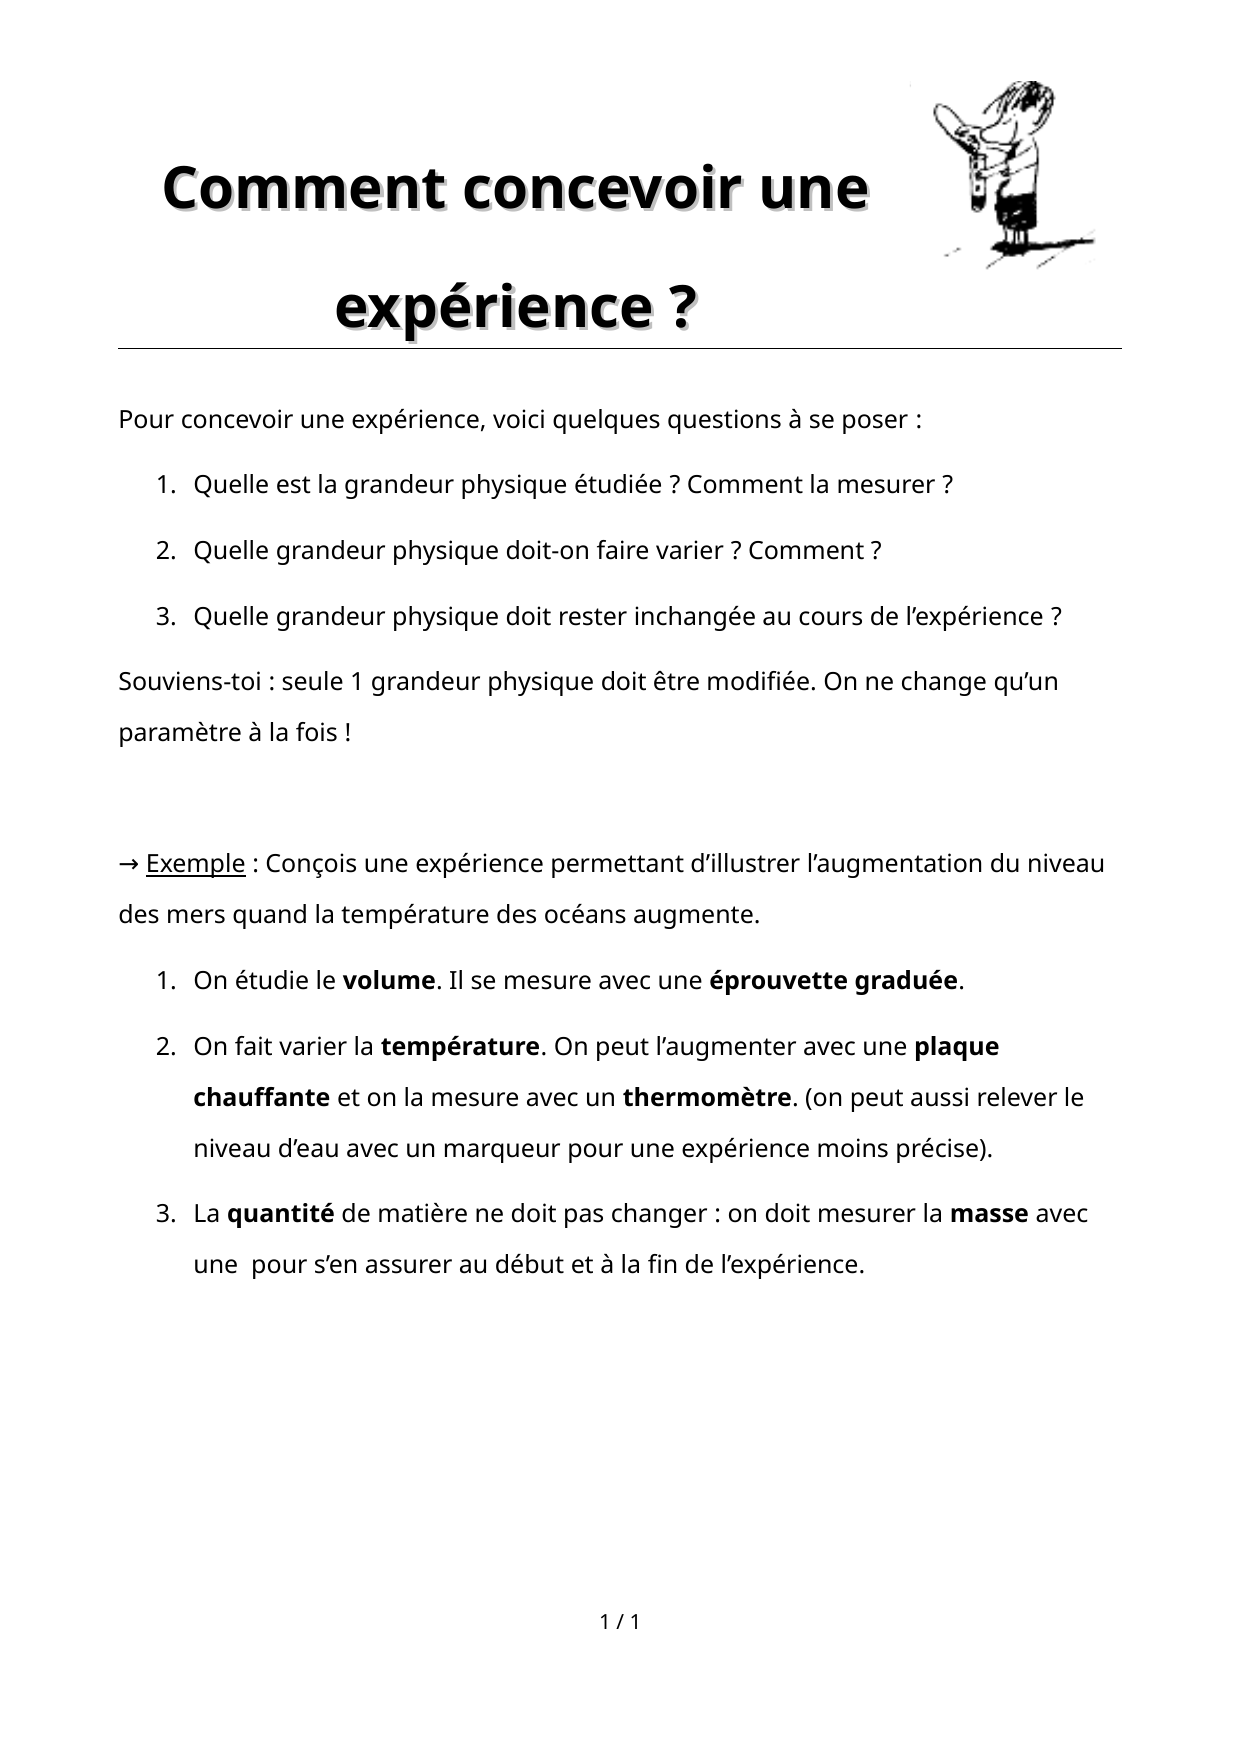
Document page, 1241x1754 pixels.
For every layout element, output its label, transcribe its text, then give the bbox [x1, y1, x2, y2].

list Quelle grandeur physique doit rester inchangée au cours de l’expérience ? [156, 598, 1122, 632]
picture [909, 81, 1118, 280]
list Quelle est la grandeur physique étudiée ? Comment la mesurer ? [156, 467, 1122, 501]
list La quantité de matière ne doit pas changer : on doit mesurer la masse avec une pour s’en assurer au début et à la fin de l’expérience. [156, 1196, 1122, 1281]
text Pour concevoir une expérience, voici quelques questions à se poser : [118, 401, 1122, 435]
text → Exemple : Conçois une expérience permettant d’illustrer l’augmentation du niveau des mers quand la température des océans augmente. [118, 846, 1122, 931]
list On étudie le volume. Il se mesure avec une éprouvette graduée. [156, 963, 1122, 997]
list On fait varier la température. On peut l’augmenter avec une plaque chauffante et on la mesure avec un thermomètre. (on peut aussi relever le niveau d’eau avec un marqueur pour une expérience moins précise). [156, 1028, 1122, 1164]
list Quelle grandeur physique doit-on faire varier ? Comment ? [156, 533, 1122, 567]
title Comment concevoir une expérience ? [118, 143, 1122, 348]
text Souviens-toi : seule 1 grandeur physique doit être modifiée. On ne change qu’un paramètre à la fois ! [118, 664, 1122, 749]
